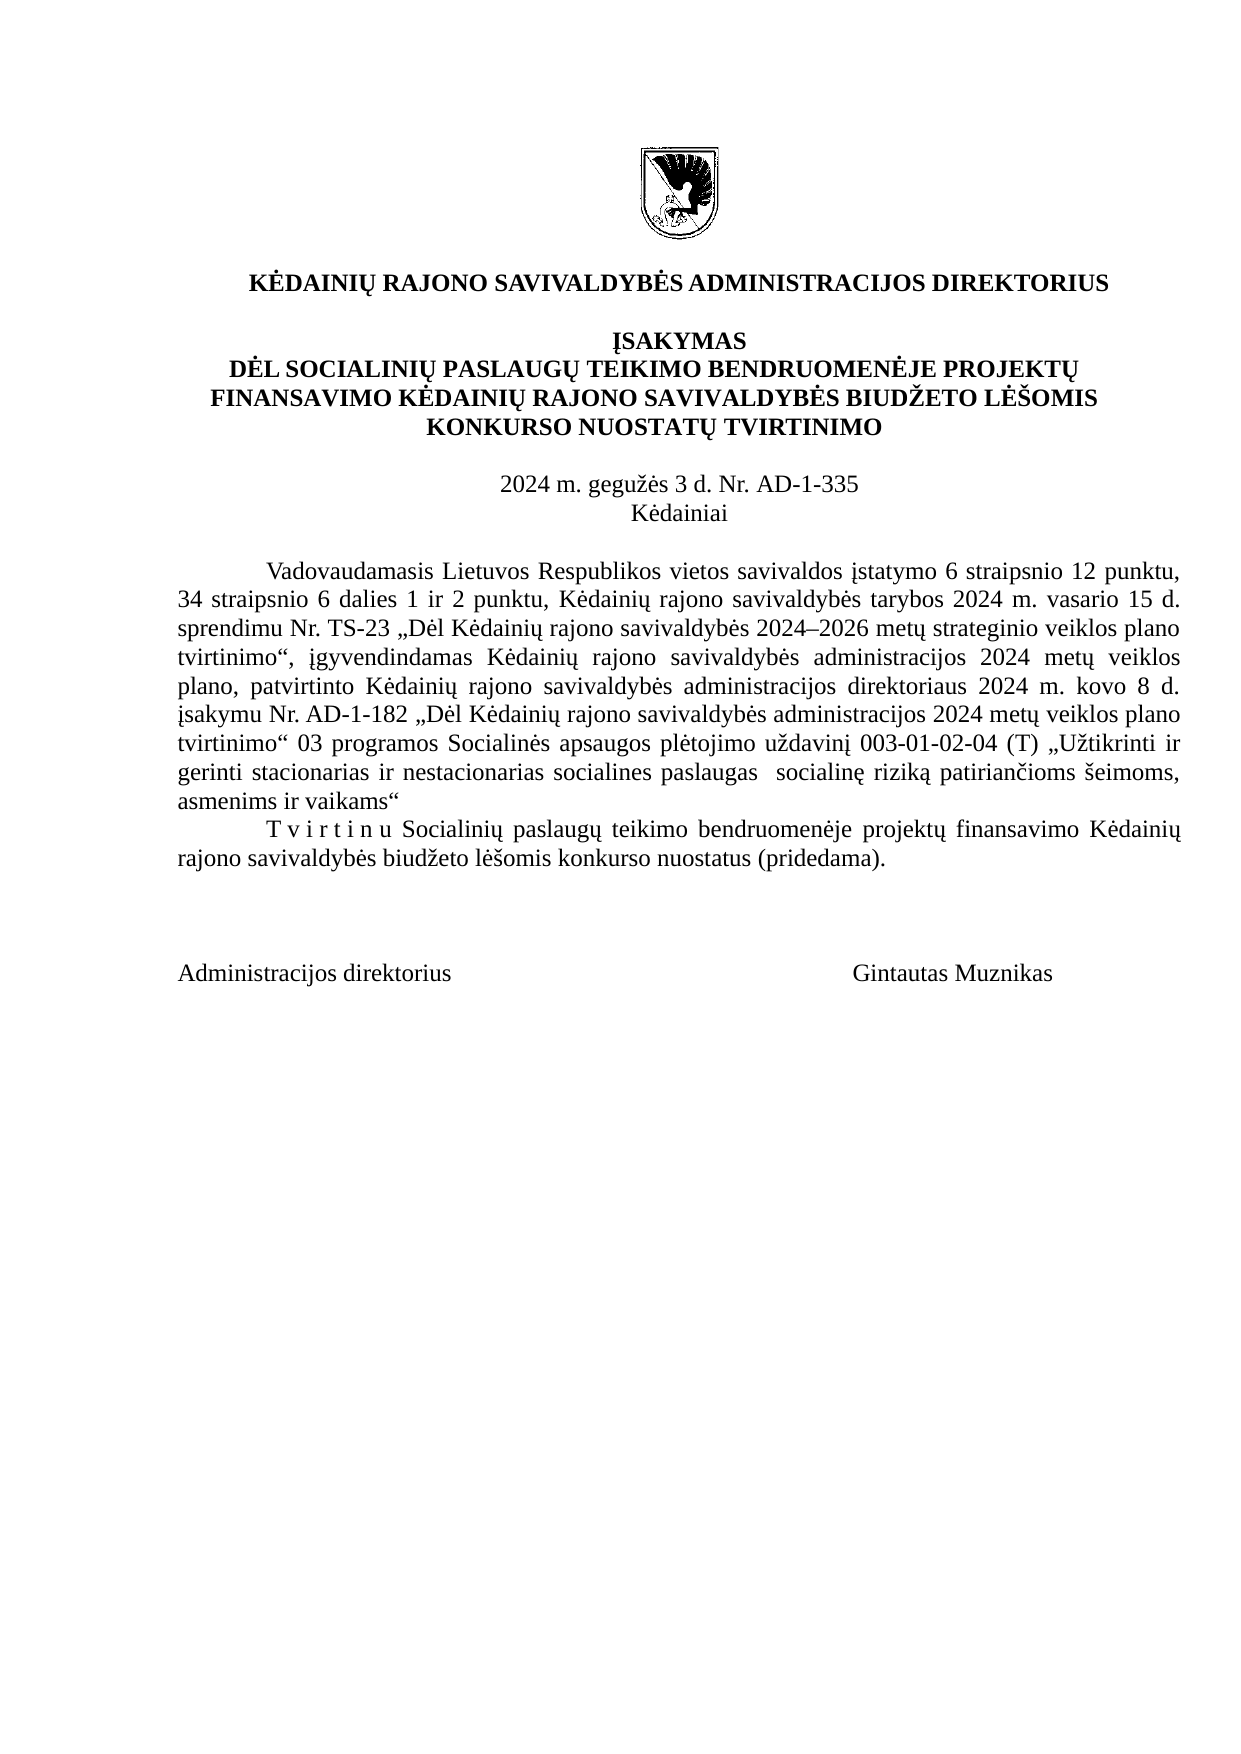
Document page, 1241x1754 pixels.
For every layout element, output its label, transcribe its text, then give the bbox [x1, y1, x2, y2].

text KĖDAINIŲ RAJONO SAVIVALDYBĖS ADMINISTRACIJOS DIREKTORIUS [177, 268, 1181, 297]
text Tvirtinu Socialinių paslaugų teikimo bendruomenėje projektų finansavimo Kėdainių rajono savivaldybės biudžeto lėšomis konkurso nuostatus (pridedama). [177, 814, 1181, 872]
text 2024 m. gegužės 3 d. Nr. AD-1-335 [177, 469, 1181, 498]
text Kėdainiai [177, 498, 1181, 527]
text DĖL SOCIALINIŲ PASLAUGŲ TEIKIMO BENDRUOMENĖJE PROJEKTŲ FINANSAVIMO KĖDAINIŲ RAJONO SAVIVALDYBĖS BIUDŽETO LĖŠOMIS KONKURSO NUOSTATŲ TVIRTINIMO [177, 354, 1131, 441]
text ĮSAKYMAS [177, 326, 1181, 354]
text Vadovaudamasis Lietuvos Respublikos vietos savivaldos įstatymo 6 straipsnio 12 punktu, 34 straipsnio 6 dalies 1 ir 2 punktu, Kėdainių rajono savivaldybės tarybos 2024 m. vasario 15 d. sprendimu Nr. TS-23 „Dėl Kėdainių rajono savivaldybės 2024–2026 metų strateginio veiklos plano tvirtinimo“, įgyvendindamas Kėdainių rajono savivaldybės administracijos 2024 metų veiklos plano, patvirtinto Kėdainių rajono savivaldybės administracijos direktoriaus 2024 m. kovo 8 d. įsakymu Nr. AD-1-182 „Dėl Kėdainių rajono savivaldybės administracijos 2024 metų veiklos plano tvirtinimo“ 03 programos Socialinės apsaugos plėtojimo uždavinį 003-01-02-04 (T) „Užtikrinti ir gerinti stacionarias ir nestacionarias socialines paslaugas socialinę riziką patiriančioms šeimoms, asmenims ir vaikams“ [177, 556, 1181, 814]
text Administracijos direktorius Gintautas Muznikas [177, 958, 1181, 987]
